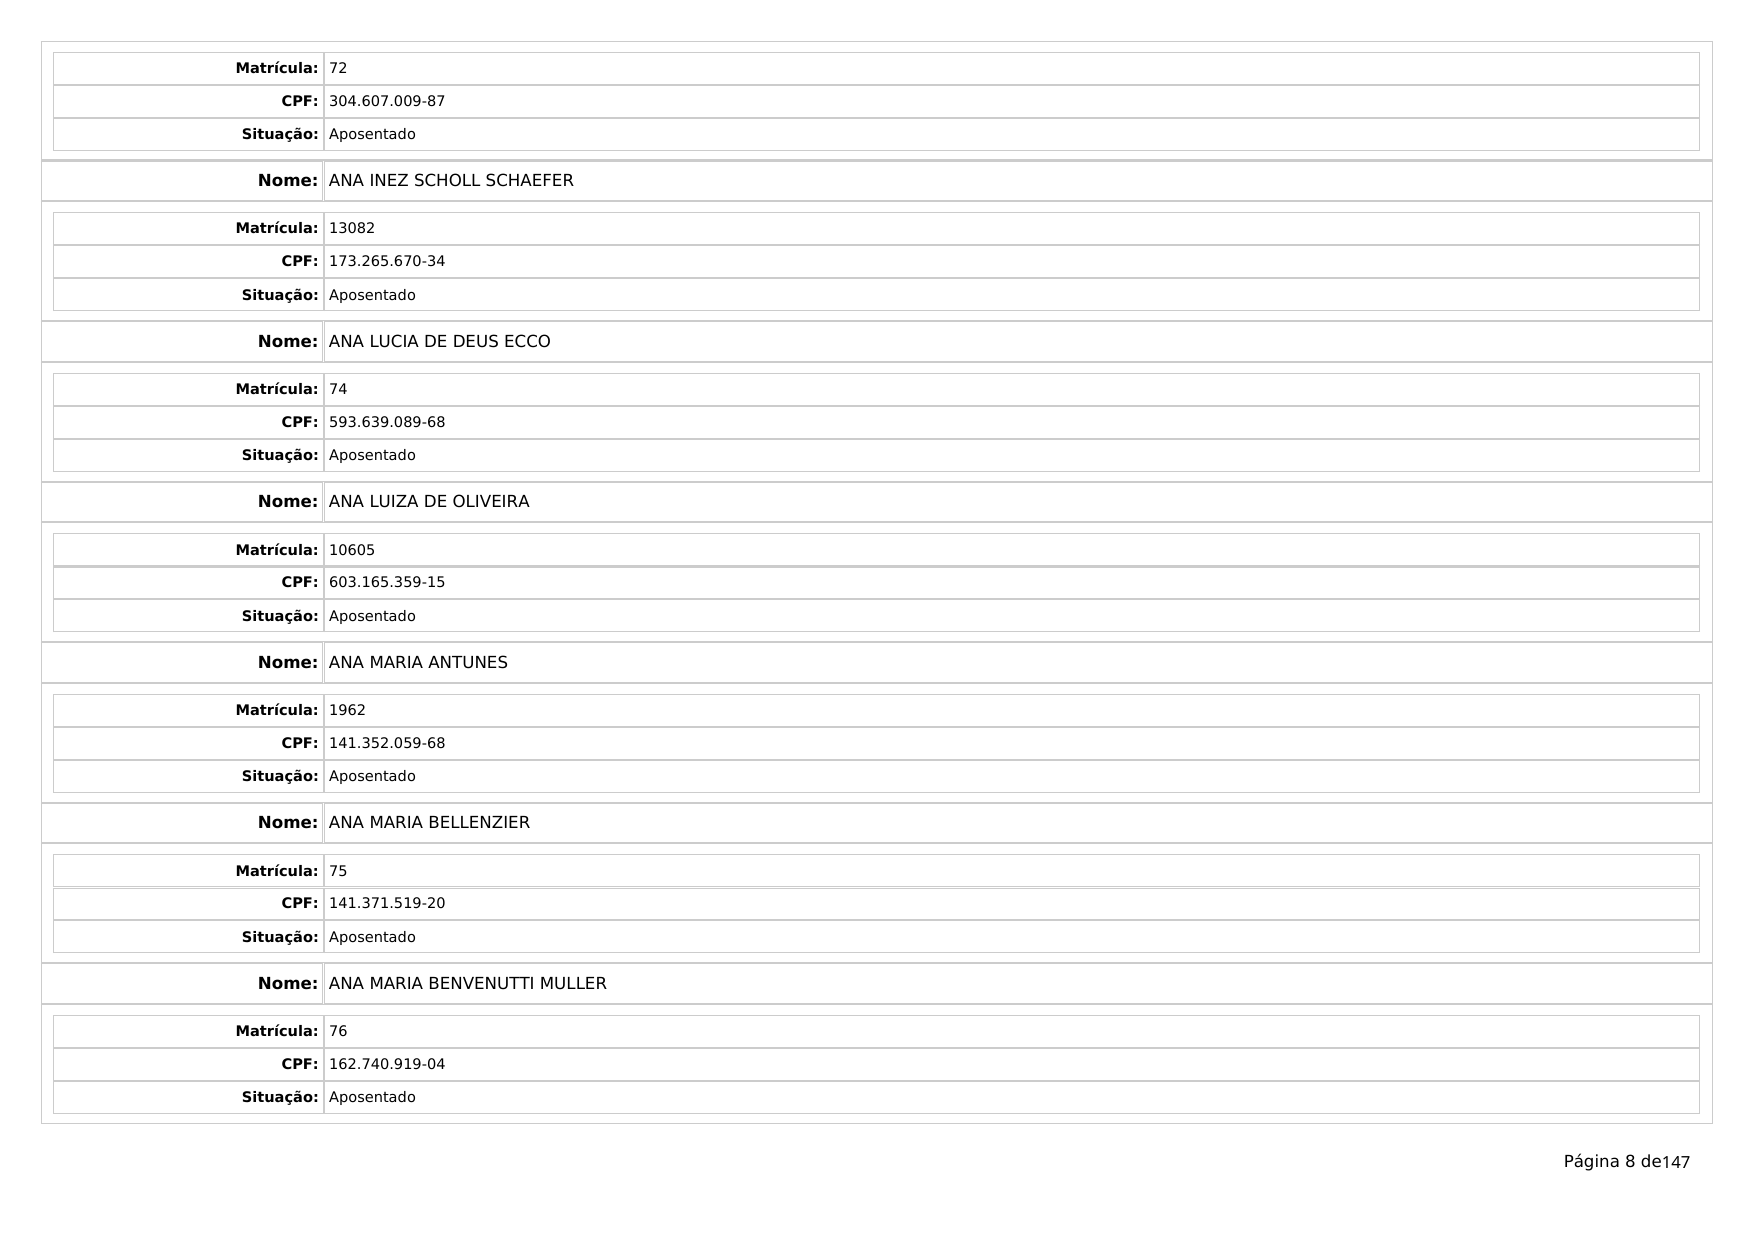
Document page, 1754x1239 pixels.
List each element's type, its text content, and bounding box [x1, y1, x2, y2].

table_cell [41, 1142, 323, 1182]
table_cell [1708, 920, 1712, 953]
table_cell Matrícula: [54, 534, 323, 565]
table_cell Aposentado [325, 921, 1699, 952]
table_header [324, 367, 1700, 373]
table_cell Nome: [42, 964, 322, 1003]
table_cell Matrícula: [54, 1016, 323, 1047]
table_cell [46, 854, 53, 887]
table_cell [1713, 1142, 1753, 1182]
table_cell [0, 1142, 41, 1182]
table_cell [1700, 1048, 1708, 1081]
table_cell [46, 52, 53, 85]
table_cell Aposentado [325, 600, 1699, 631]
table_cell CPF: [54, 568, 323, 598]
table_cell Situação: [54, 279, 323, 310]
table_header [46, 848, 53, 854]
table_cell [46, 439, 53, 472]
table_cell [1700, 1081, 1708, 1114]
table_cell 72 [325, 53, 1699, 84]
table_header [53, 527, 324, 533]
table_header [53, 46, 324, 52]
table_cell [1708, 373, 1712, 406]
table_cell [1700, 533, 1708, 566]
table_cell [0, 161, 41, 201]
table_cell 173.265.670-34 [325, 246, 1699, 277]
table_cell Situação: [54, 600, 323, 631]
table_cell [42, 363, 1712, 481]
table_cell [46, 727, 53, 760]
table_cell [324, 1124, 1531, 1142]
table_cell [1713, 803, 1753, 843]
table_cell [0, 683, 41, 803]
table_cell [1713, 683, 1753, 803]
table_cell [42, 202, 1712, 320]
table_cell Aposentado [325, 119, 1699, 150]
table_cell [0, 1004, 41, 1124]
table_cell 13082 [325, 213, 1699, 244]
table_cell [1713, 843, 1753, 963]
table_header [53, 848, 324, 854]
table_header [324, 1009, 1700, 1015]
table_cell [41, 1124, 323, 1142]
table_cell 75 [325, 855, 1699, 886]
table_cell [1700, 278, 1708, 311]
table_cell [1700, 245, 1708, 278]
table_header [41, 0, 323, 41]
table_cell [1708, 566, 1712, 599]
table_cell Matrícula: [54, 374, 323, 405]
table_cell 10605 [325, 534, 1699, 565]
table_cell [1708, 888, 1712, 920]
table_header [1700, 848, 1708, 854]
table_cell [46, 599, 53, 632]
table_cell ANA MARIA BENVENUTTI MULLER [325, 964, 1712, 1003]
table_cell [1708, 1048, 1712, 1081]
table_cell [1708, 533, 1712, 566]
table_cell [0, 321, 41, 362]
table_cell [1700, 118, 1708, 151]
table_header [324, 848, 1700, 854]
table_cell [0, 1124, 41, 1142]
table_cell [1708, 52, 1712, 85]
table_header [1700, 46, 1708, 52]
table_cell [1700, 439, 1708, 472]
table_header [46, 367, 53, 373]
table_cell Nome: [42, 804, 322, 842]
table_cell Situação: [54, 119, 323, 150]
table_cell [46, 1015, 53, 1048]
table_cell [42, 1005, 1712, 1123]
table_cell Nome: [42, 162, 322, 200]
table_cell [0, 803, 41, 843]
table_cell [1708, 439, 1712, 472]
table_cell CPF: [54, 86, 323, 117]
table_cell [1713, 201, 1753, 321]
table_cell [1708, 278, 1712, 311]
table_cell [46, 694, 53, 727]
table_header [46, 206, 53, 212]
table_cell [1713, 161, 1753, 201]
table_cell [1700, 52, 1708, 85]
table_cell [0, 522, 41, 642]
table_cell CPF: [54, 889, 323, 919]
table_cell [42, 42, 1712, 159]
table_cell [46, 1048, 53, 1081]
table_cell [42, 684, 1712, 802]
table_cell [42, 844, 1712, 962]
table_cell [1700, 854, 1708, 887]
table_cell [1700, 1015, 1708, 1048]
table_cell CPF: [54, 728, 323, 759]
table_cell [1708, 694, 1712, 727]
table_cell Situação: [54, 761, 323, 792]
table_header [324, 206, 1700, 212]
table_header [46, 46, 53, 52]
table_cell [46, 888, 53, 920]
table_cell Aposentado [325, 761, 1699, 792]
table_cell CPF: [54, 1049, 323, 1080]
table_cell Situação: [54, 440, 323, 471]
table_cell [1713, 963, 1753, 1004]
table_cell 1962 [325, 695, 1699, 726]
table_cell [1700, 920, 1708, 953]
table_header [46, 527, 53, 533]
table_header [324, 688, 1700, 694]
table_cell [1700, 406, 1708, 439]
table_cell [1700, 212, 1708, 245]
table_cell [1531, 1124, 1662, 1142]
table_cell [46, 373, 53, 406]
table_cell [1708, 118, 1712, 151]
table_cell [1713, 321, 1753, 362]
table_cell [324, 1142, 1531, 1182]
table_header [1700, 527, 1708, 533]
table_cell [46, 118, 53, 151]
table_cell 74 [325, 374, 1699, 405]
table_header [1662, 0, 1713, 41]
table_cell Página 8 de [1531, 1142, 1662, 1182]
table_cell ANA INEZ SCHOLL SCHAEFER [325, 162, 1712, 200]
table_cell [1708, 1015, 1712, 1048]
table_cell [46, 566, 53, 599]
table_header [53, 206, 324, 212]
table_cell [46, 1081, 53, 1114]
table_cell [0, 963, 41, 1004]
table_cell ANA LUCIA DE DEUS ECCO [325, 322, 1712, 361]
table_cell [1708, 245, 1712, 278]
table_cell [1700, 566, 1708, 599]
table_cell Matrícula: [54, 695, 323, 726]
table_cell ANA MARIA BELLENZIER [325, 804, 1712, 842]
table_cell 593.639.089-68 [325, 407, 1699, 438]
table_cell [46, 85, 53, 118]
table_header [46, 688, 53, 694]
table_header [1700, 367, 1708, 373]
table_cell [1700, 373, 1708, 406]
table_header [53, 1009, 324, 1015]
table_cell Nome: [42, 483, 322, 521]
table_cell CPF: [54, 407, 323, 438]
table_cell 162.740.919-04 [325, 1049, 1699, 1080]
table_header [46, 1009, 53, 1015]
table_cell 141.352.059-68 [325, 728, 1699, 759]
table_cell [0, 362, 41, 482]
table_cell Matrícula: [54, 53, 323, 84]
table_cell [46, 760, 53, 793]
table_cell [46, 406, 53, 439]
table_cell [1713, 642, 1753, 683]
table_cell [1708, 760, 1712, 793]
table_header [1713, 0, 1753, 41]
table_cell ANA MARIA ANTUNES [325, 643, 1712, 682]
table_cell [1700, 85, 1708, 118]
table_cell Matrícula: [54, 855, 323, 886]
table_cell [1700, 727, 1708, 760]
table_header [53, 688, 324, 694]
table_cell Matrícula: [54, 213, 323, 244]
table_header [1700, 1009, 1708, 1015]
table_header [1700, 206, 1708, 212]
table_cell [46, 212, 53, 245]
table_cell CPF: [54, 246, 323, 277]
table_cell [1713, 482, 1753, 522]
table_cell [1700, 888, 1708, 920]
table_cell 304.607.009-87 [325, 86, 1699, 117]
table_header [0, 0, 41, 41]
table_cell [42, 523, 1712, 641]
table_cell 141.371.519-20 [325, 889, 1699, 919]
table_header [324, 527, 1700, 533]
table_cell [0, 201, 41, 321]
table_header [324, 0, 1531, 41]
table_cell [1708, 727, 1712, 760]
table_header [1531, 0, 1662, 41]
table_cell ANA LUIZA DE OLIVEIRA [325, 483, 1712, 521]
table_cell [1708, 1081, 1712, 1114]
table_cell [1708, 406, 1712, 439]
table_header [1700, 688, 1708, 694]
table_cell Aposentado [325, 279, 1699, 310]
table_cell Situação: [54, 1082, 323, 1113]
table_cell 76 [325, 1016, 1699, 1047]
table_cell [1700, 599, 1708, 632]
table_cell [1700, 694, 1708, 727]
table_cell [1708, 85, 1712, 118]
table_cell [1713, 362, 1753, 482]
table_cell [0, 41, 41, 161]
table_cell Aposentado [325, 440, 1699, 471]
table_cell [46, 920, 53, 953]
table_cell Nome: [42, 322, 322, 361]
table_cell [1713, 522, 1753, 642]
table_cell [1708, 599, 1712, 632]
table_cell 603.165.359-15 [325, 568, 1699, 598]
table_header [324, 46, 1700, 52]
table_cell [0, 482, 41, 522]
table_cell [0, 843, 41, 963]
table_cell Nome: [42, 643, 322, 682]
table_cell [46, 245, 53, 278]
table_cell [1708, 854, 1712, 887]
table_cell [1713, 1124, 1753, 1142]
table_cell [1700, 760, 1708, 793]
table_header [53, 367, 324, 373]
table_cell [1662, 1124, 1713, 1142]
table_cell [46, 533, 53, 566]
table_cell [1713, 41, 1753, 161]
table_cell [1708, 212, 1712, 245]
table_cell [0, 642, 41, 683]
table_cell [46, 278, 53, 311]
table_cell 147 [1662, 1142, 1713, 1182]
table_cell Aposentado [325, 1082, 1699, 1113]
table_cell [1713, 1004, 1753, 1124]
table_cell Situação: [54, 921, 323, 952]
